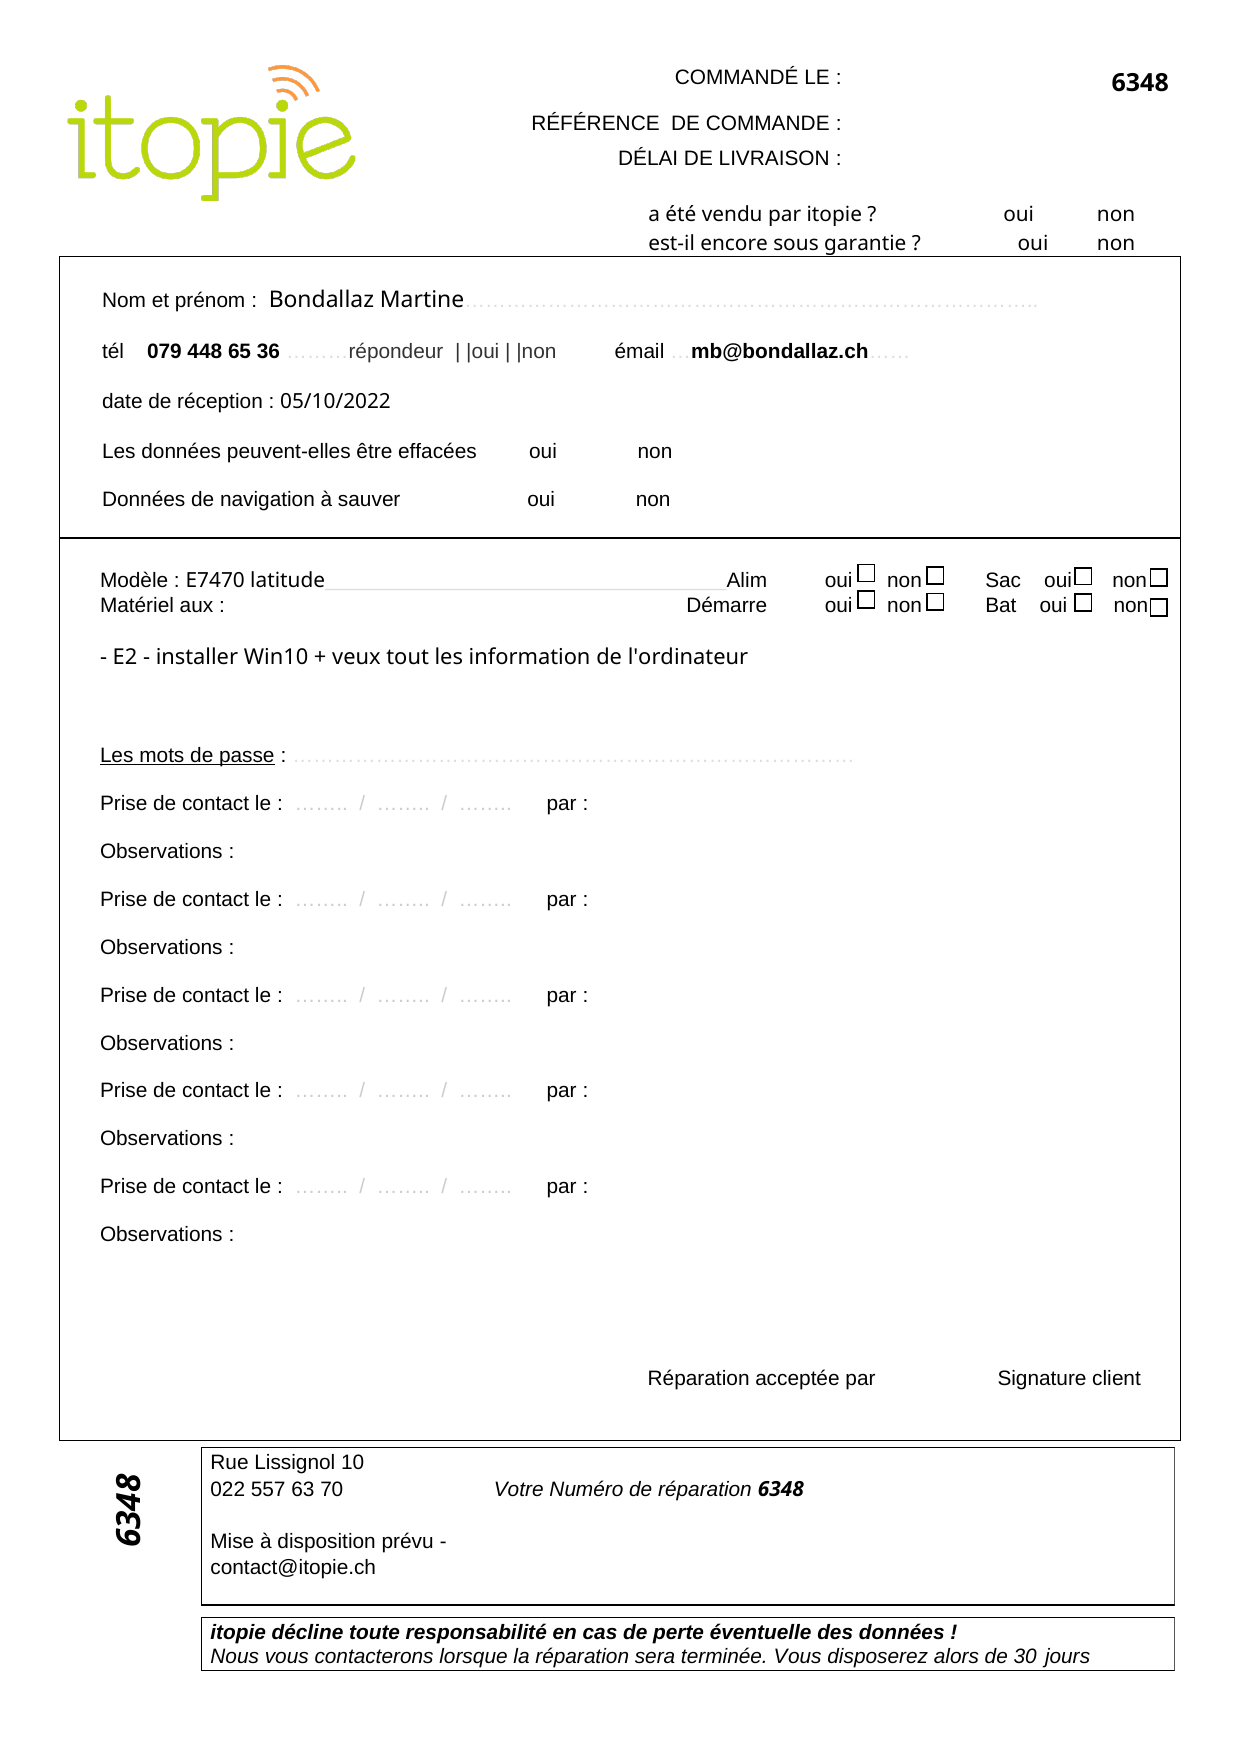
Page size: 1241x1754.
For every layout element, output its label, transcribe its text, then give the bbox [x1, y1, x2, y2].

text date de réception : 05/10/2022 [60, 383, 1180, 415]
text Nom et prénom : Bondallaz Martine……………………………………………………………………….. [60, 280, 1180, 314]
text Modèle : E7470 latitude Alim oui non Sac oui non [948, 562, 1180, 590]
text Les données peuvent-elles être effacées oui non [60, 436, 1180, 463]
text Prise de contact le : …….. / …….. / …….. par : [60, 788, 1180, 815]
table_header COMMANDÉ LE : [490, 59, 847, 104]
text Observations : [60, 1027, 1180, 1054]
text Prise de contact le : …….. / …….. / …….. par : [60, 1171, 1180, 1198]
text Prise de contact le : …….. / …….. / …….. par : [60, 979, 1180, 1006]
text - E2 - installer Win10 + veux tout les information de l'ordinateur [60, 638, 1180, 671]
text est-il encore sous garantie ? oui non [59, 228, 1181, 256]
table_header 6348 [59, 1441, 195, 1677]
text Données de navigation à sauver oui non [60, 484, 1180, 511]
text Matériel aux : Démarre oui non Bat oui non [60, 590, 1180, 617]
table_header 6348 [847, 59, 1180, 104]
table_cell RÉFÉRENCE DE COMMANDE : [490, 105, 847, 140]
text Observations : [60, 931, 1180, 958]
text Modèle : E7470 latitude Alim oui non Sac oui non [60, 562, 856, 590]
text Réparation acceptée par Signature client [60, 1363, 1180, 1390]
text Les mots de passe : ……………………………………………………………………… [60, 740, 1180, 767]
table_cell DÉLAI DE LIVRAISON : [490, 140, 847, 175]
text Prise de contact le : …….. / …….. / …….. par : [60, 1075, 1180, 1102]
text a été vendu par itopie ? oui non [59, 199, 1181, 228]
text Observations : [60, 836, 1180, 863]
text Prise de contact le : …….. / …….. / …….. par : [60, 883, 1180, 911]
table_cell [847, 105, 1180, 140]
text Observations : [60, 1219, 1180, 1246]
table_cell [847, 140, 1180, 175]
text tél 079 448 65 36 ………répondeur | |oui | |non émail …mb@bondallaz.ch…… [60, 335, 1180, 362]
table_header Rue Lissignol 10 022 557 63 70 Votre Numéro de réparation 6348 Mise à disposition prévu - contact@itopie.ch [195, 1441, 1180, 1611]
text Modèle : E7470 latitude Alim oui non Sac oui non [879, 562, 925, 590]
table_cell itopie décline toute responsabilité en cas de perte éventuelle des données ! Nous vous contacterons lorsque la réparation sera terminée. Vous disposerez alors de 30 jours [195, 1611, 1180, 1677]
picture [67, 65, 356, 201]
text Observations : [60, 1123, 1180, 1150]
